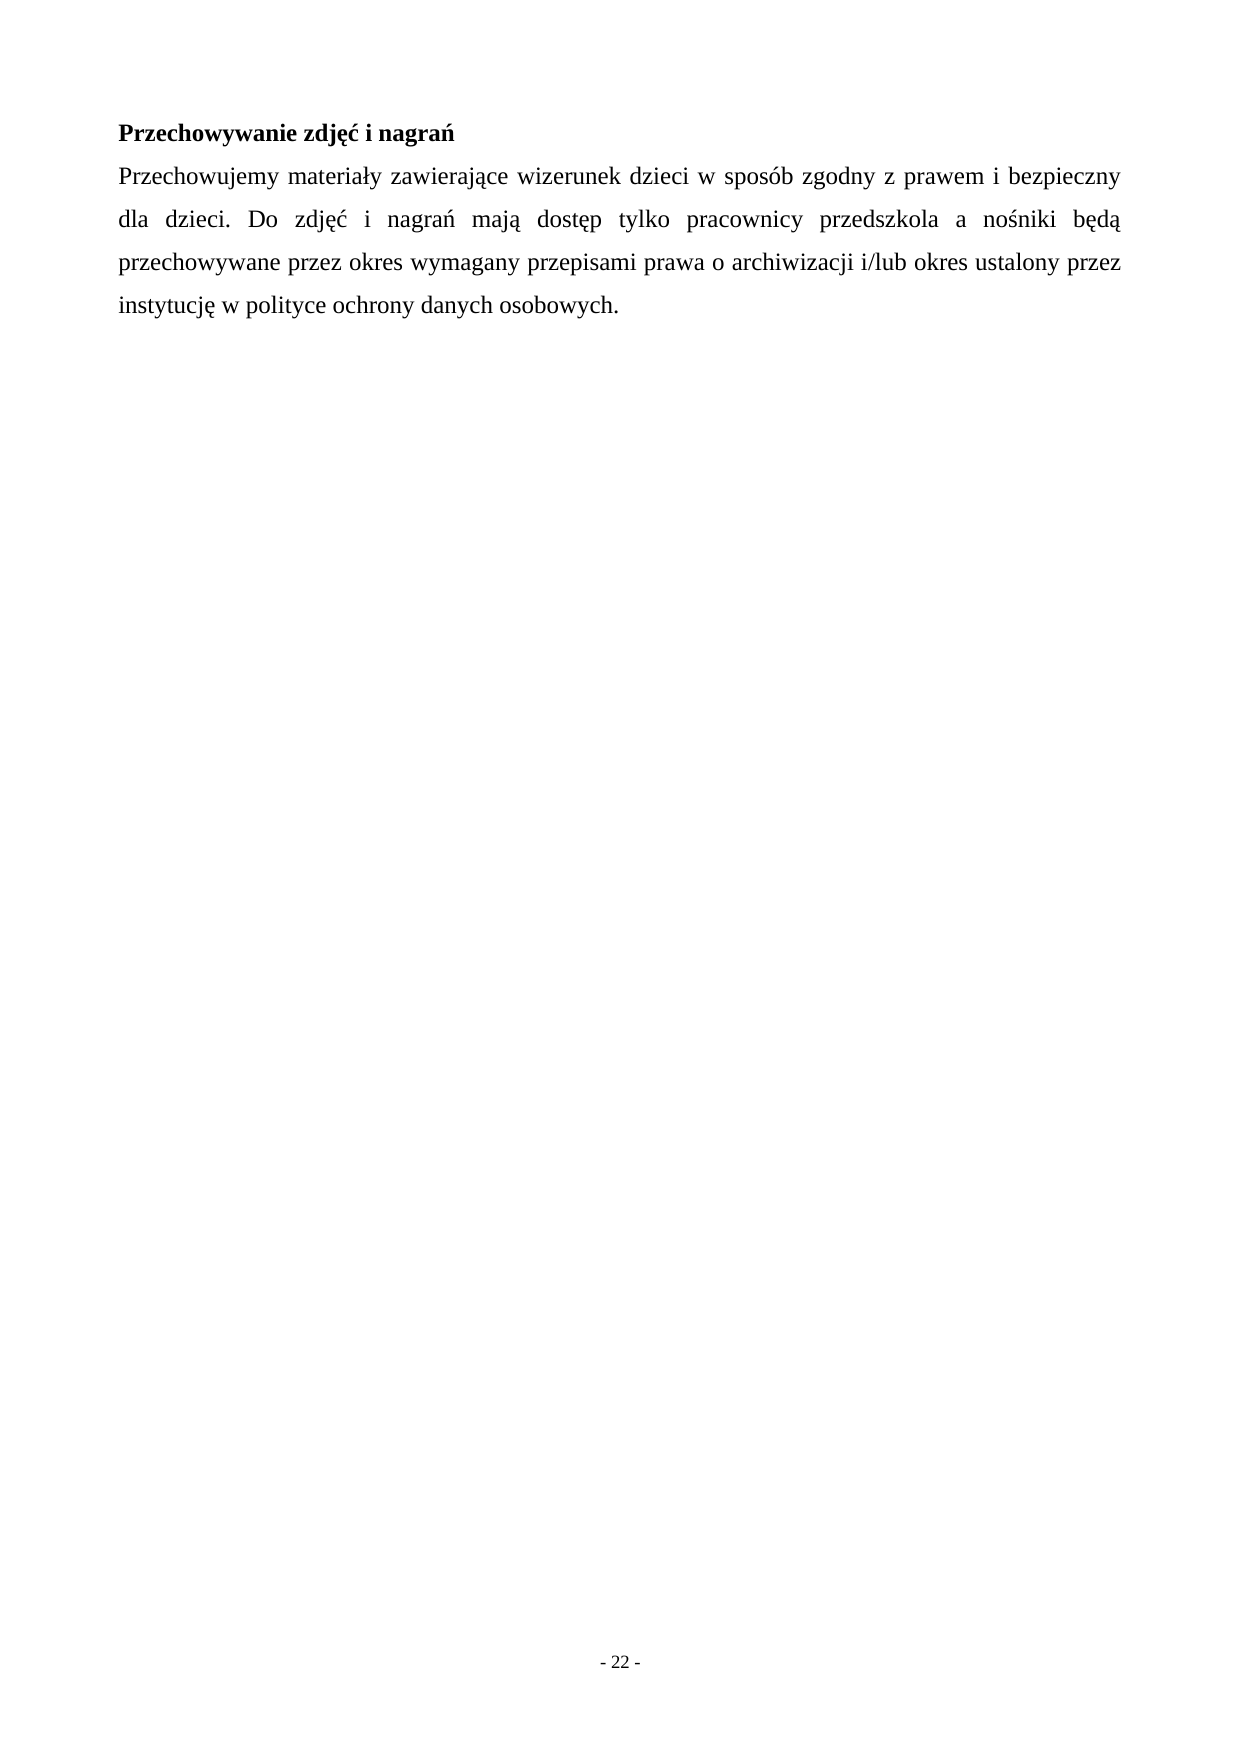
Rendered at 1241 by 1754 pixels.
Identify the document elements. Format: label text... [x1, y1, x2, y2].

text Przechowywanie zdjęć i nagrań [118, 118, 1122, 147]
text Przechowujemy materiały zawierające wizerunek dzieci w sposób zgodny z prawem i bezpieczny dla dzieci. Do zdjęć i nagrań mają dostęp tylko pracownicy przedszkola a nośniki będą przechowywane przez okres wymagany przepisami prawa o archiwizacji i/lub okres ustalony przez instytucję w polityce ochrony danych osobowych. [118, 161, 1122, 319]
